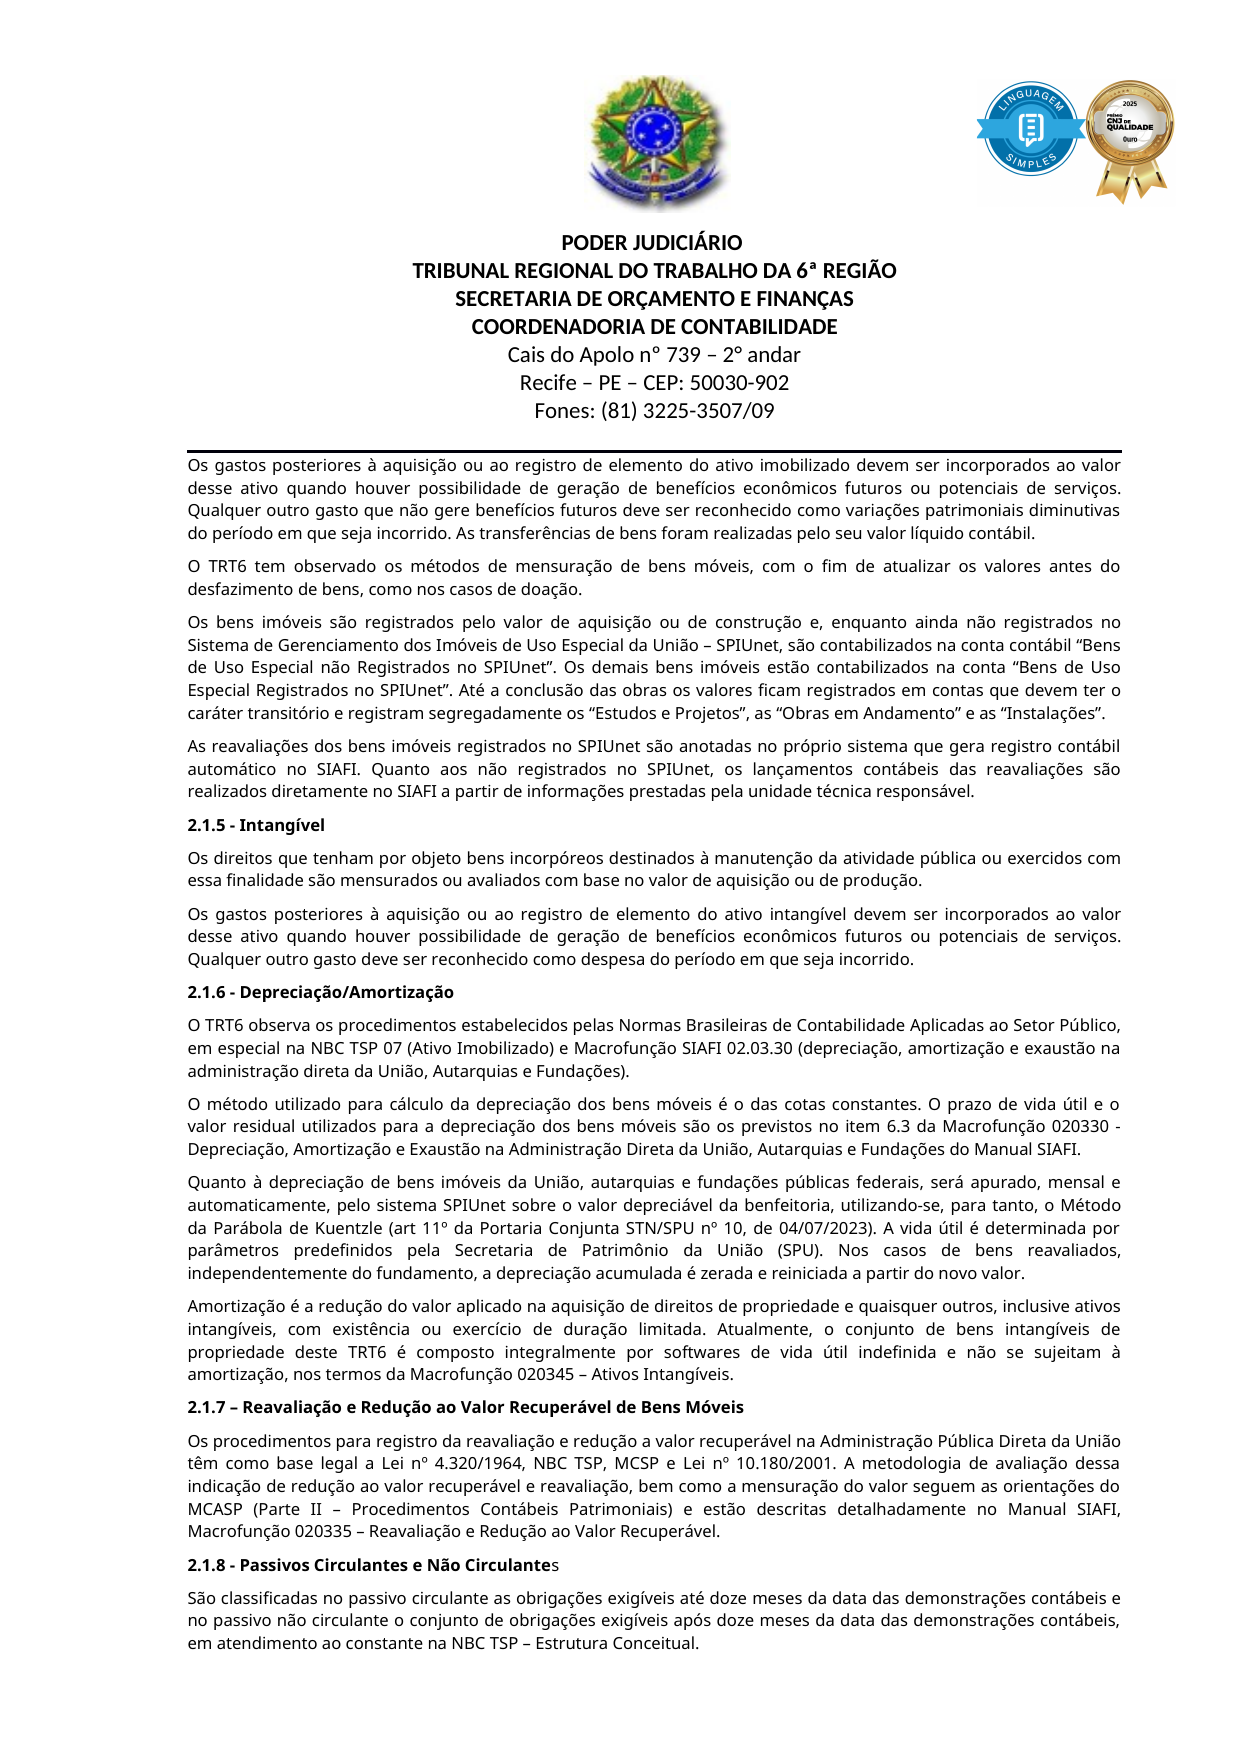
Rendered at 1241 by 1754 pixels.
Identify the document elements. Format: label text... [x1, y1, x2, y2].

text O TRT6 observa os procedimentos estabelecidos pelas Normas Brasileiras de Contabilidade Aplicadas ao Setor Público, em especial na NBC TSP 07 (Ativo Imobilizado) e Macrofunção SIAFI 02.03.30 (depreciação, amortização e exaustão na administração direta da União, Autarquias e Fundações). [187, 1014, 1122, 1082]
text Os gastos posteriores à aquisição ou ao registro de elemento do ativo intangível devem ser incorporados ao valor desse ativo quando houver possibilidade de geração de benefícios econômicos futuros ou potenciais de serviços. Qualquer outro gasto deve ser reconhecido como despesa do período em que seja incorrido. [187, 902, 1122, 970]
text São classificadas no passivo circulante as obrigações exigíveis até doze meses da data das demonstrações contábeis e no passivo não circulante o conjunto de obrigações exigíveis após doze meses da data das demonstrações contábeis, em atendimento ao constante na NBC TSP – Estrutura Conceitual. [187, 1586, 1122, 1654]
text As reavaliações dos bens imóveis registrados no SPIUnet são anotadas no próprio sistema que gera registro contábil automático no SIAFI. Quanto aos não registrados no SPIUnet, os lançamentos contábeis das reavaliações são realizados diretamente no SIAFI a partir de informações prestadas pela unidade técnica responsável. [187, 734, 1122, 803]
text 2.1.7 – Reavaliação e Redução ao Valor Recuperável de Bens Móveis [187, 1396, 1122, 1419]
picture [976, 79, 1176, 207]
text Os direitos que tenham por objeto bens incorpóreos destinados à manutenção da atividade pública ou exercidos com essa finalidade são mensurados ou avaliados com base no valor de aquisição ou de produção. [187, 846, 1122, 892]
picture [584, 75, 731, 213]
text Amortização é a redução do valor aplicado na aquisição de direitos de propriedade e quaisquer outros, inclusive ativos intangíveis, com existência ou exercício de duração limitada. Atualmente, o conjunto de bens intangíveis de propriedade deste TRT6 é composto integralmente por softwares de vida útil indefinida e não se sujeitam à amortização, nos termos da Macrofunção 020345 – Ativos Intangíveis. [187, 1295, 1122, 1386]
text O TRT6 tem observado os métodos de mensuração de bens móveis, com o fim de atualizar os valores antes do desfazimento de bens, como nos casos de doação. [187, 555, 1122, 600]
text Quanto à depreciação de bens imóveis da União, autarquias e fundações públicas federais, será apurado, mensal e automaticamente, pelo sistema SPIUnet sobre o valor depreciável da benfeitoria, utilizando-se, para tanto, o Método da Parábola de Kuentzle (art 11º da Portaria Conjunta STN/SPU nº 10, de 04/07/2023). A vida útil é determinada por parâmetros predefinidos pela Secretaria de Patrimônio da União (SPU). Nos casos de bens reavaliados, independentemente do fundamento, a depreciação acumulada é zerada e reiniciada a partir do novo valor. [187, 1171, 1122, 1284]
text 2.1.8 - Passivos Circulantes e Não Circulantes [187, 1553, 1122, 1576]
text O método utilizado para cálculo da depreciação dos bens móveis é o das cotas constantes. O prazo de vida útil e o valor residual utilizados para a depreciação dos bens móveis são os previstos no item 6.3 da Macrofunção 020330 - Depreciação, Amortização e Exaustão na Administração Direta da União, Autarquias e Fundações do Manual SIAFI. [187, 1092, 1122, 1160]
text 2.1.6 - Depreciação/Amortização [187, 981, 1122, 1003]
text Os bens imóveis são registrados pelo valor de aquisição ou de construção e, enquanto ainda não registrados no Sistema de Gerenciamento dos Imóveis de Uso Especial da União – SPIUnet, são contabilizados na conta contábil “Bens de Uso Especial não Registrados no SPIUnet”. Os demais bens imóveis estão contabilizados na conta “Bens de Uso Especial Registrados no SPIUnet”. Até a conclusão das obras os valores ficam registrados em contas que devem ter o caráter transitório e registram segregadamente os “Estudos e Projetos”, as “Obras em Andamento” e as “Instalações”. [187, 611, 1122, 724]
text 2.1.5 - Intangível [187, 813, 1122, 836]
text Os gastos posteriores à aquisição ou ao registro de elemento do ativo imobilizado devem ser incorporados ao valor desse ativo quando houver possibilidade de geração de benefícios econômicos futuros ou potenciais de serviços. Qualquer outro gasto que não gere benefícios futuros deve ser reconhecido como variações patrimoniais diminutivas do período em que seja incorrido. As transferências de bens foram realizadas pelo seu valor líquido contábil. [187, 453, 1122, 544]
text Os procedimentos para registro da reavaliação e redução a valor recuperável na Administração Pública Direta da União têm como base legal a Lei nº 4.320/1964, NBC TSP, MCSP e Lei nº 10.180/2001. A metodologia de avaliação dessa indicação de redução ao valor recuperável e reavaliação, bem como a mensuração do valor seguem as orientações do MCASP (Parte II – Procedimentos Contábeis Patrimoniais) e estão descritas detalhadamente no Manual SIAFI, Macrofunção 020335 – Reavaliação e Redução ao Valor Recuperável. [187, 1429, 1122, 1543]
